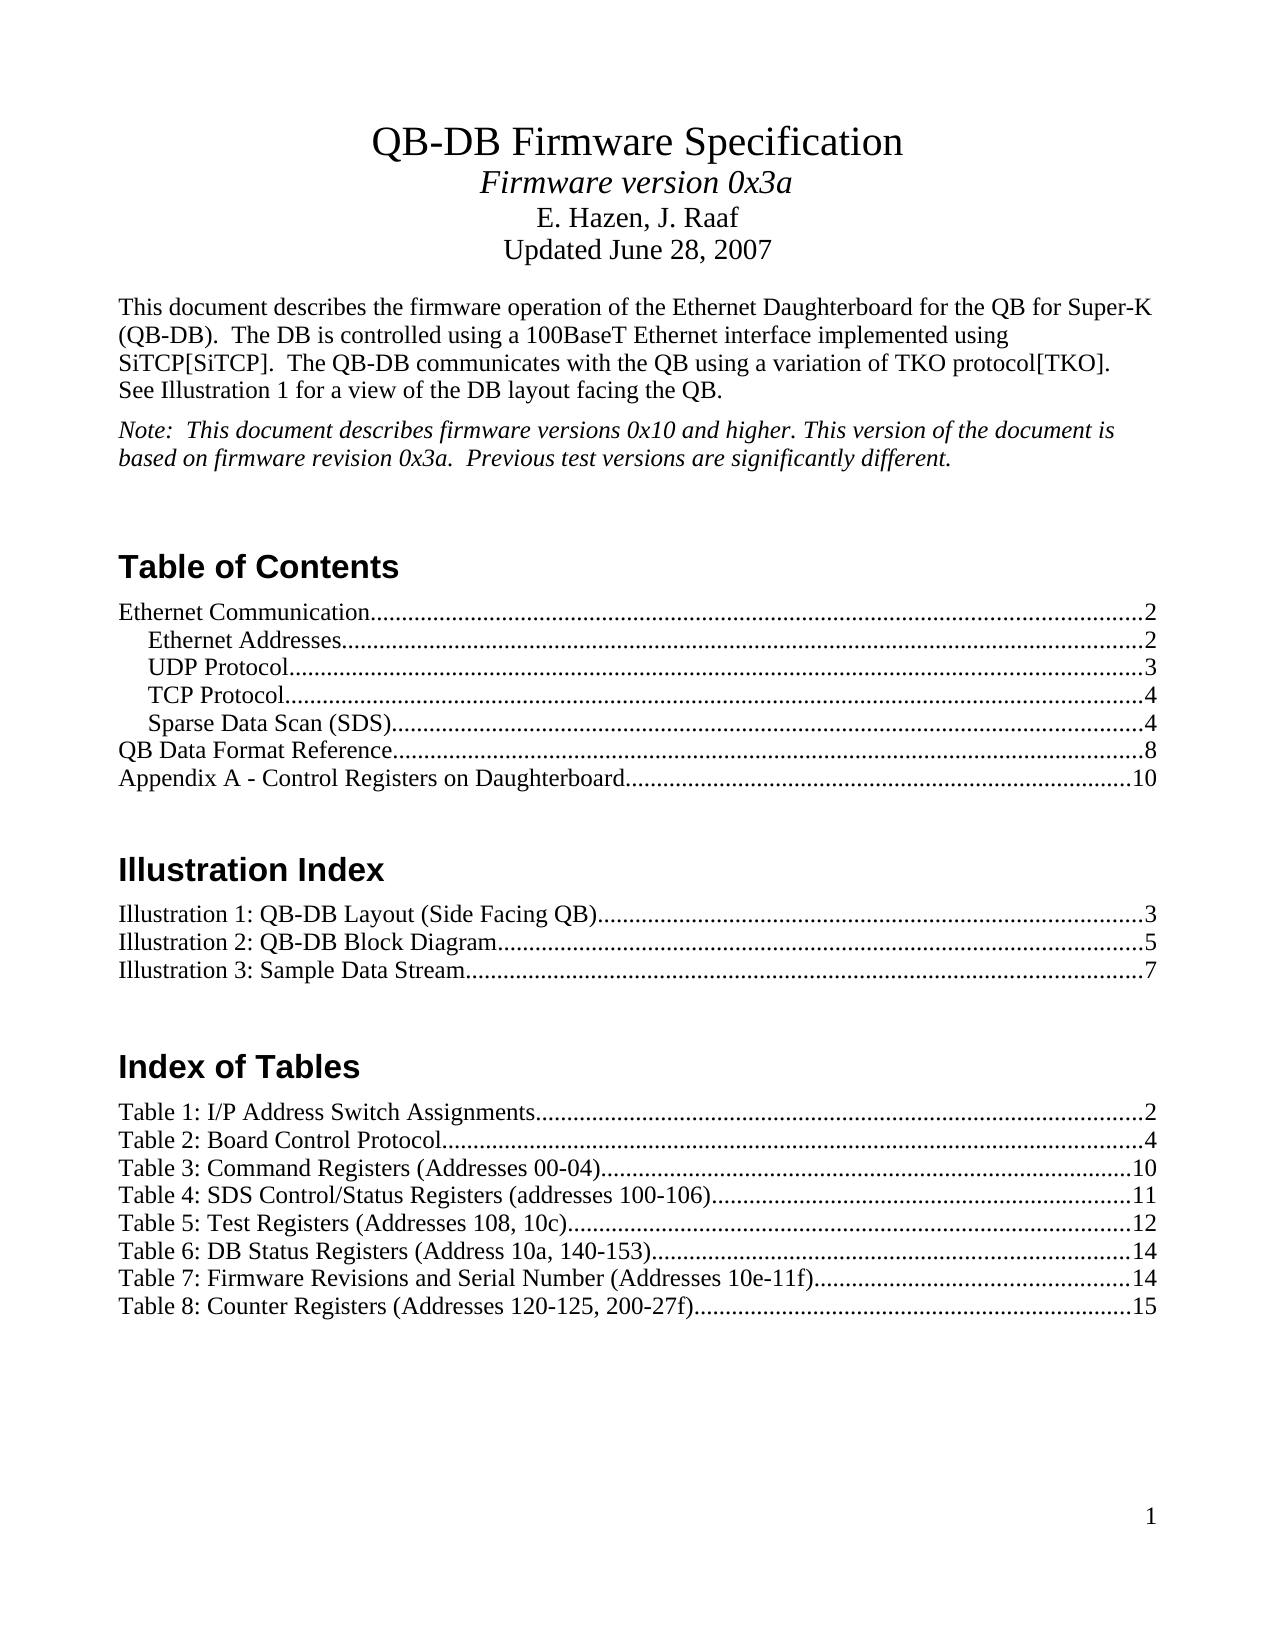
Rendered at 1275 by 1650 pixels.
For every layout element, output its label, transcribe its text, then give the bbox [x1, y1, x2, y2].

text Illustration 3: Sample Data Stream 7 [118, 956, 1157, 984]
text UDP Protocol 3 [148, 653, 1157, 681]
text Table 8: Counter Registers (Addresses 120-125, 200-27f) 15 [118, 1292, 1157, 1320]
text Ethernet Addresses 2 [148, 626, 1157, 653]
text Updated June 28, 2007 [118, 233, 1157, 266]
text Illustration 2: QB-DB Block Diagram 5 [118, 928, 1157, 956]
text Sparse Data Scan (SDS) 4 [148, 709, 1157, 737]
text Illustration 1: QB-DB Layout (Side Facing QB) 3 [118, 901, 1157, 928]
text Ethernet Communication 2 [118, 598, 1157, 626]
subtitle Table of Contents [118, 548, 1157, 586]
text Table 6: DB Status Registers (Address 10a, 140-153) 14 [118, 1237, 1157, 1264]
text Table 7: Firmware Revisions and Serial Number (Addresses 10e-11f) 14 [118, 1264, 1157, 1292]
text Table 4: SDS Control/Status Registers (addresses 100-106) 11 [118, 1181, 1157, 1209]
text E. Hazen, J. Raaf [118, 201, 1157, 233]
text QB Data Format Reference 8 [118, 737, 1157, 764]
text Table 2: Board Control Protocol 4 [118, 1126, 1157, 1154]
text Table 1: I/P Address Switch Assignments 2 [118, 1098, 1157, 1126]
text TCP Protocol 4 [148, 681, 1157, 709]
text Table 5: Test Registers (Addresses 108, 10c) 12 [118, 1209, 1157, 1237]
text Firmware version 0x3a [118, 164, 1157, 201]
subtitle Illustration Index [118, 851, 1157, 888]
text Table 3: Command Registers (Addresses 00-04) 10 [118, 1154, 1157, 1181]
text This document describes the firmware operation of the Ethernet Daughterboard for the QB for Super-K (QB-DB). The DB is controlled using a 100BaseT Ethernet interface implemented using SiTCP[SiTCP]. The QB-DB communicates with the QB using a variation of TKO protocol[TKO]. See Illustration 1 for a view of the DB layout facing the QB. [118, 293, 1157, 404]
text Appendix A - Control Registers on Daughterboard 10 [118, 764, 1157, 792]
subtitle Index of Tables [118, 1048, 1157, 1086]
text QB-DB Firmware Specification [118, 118, 1157, 164]
text Note: This document describes firmware versions 0x10 and higher. This version of the document is based on firmware revision 0x3a. Previous test versions are significantly different. [118, 416, 1157, 472]
